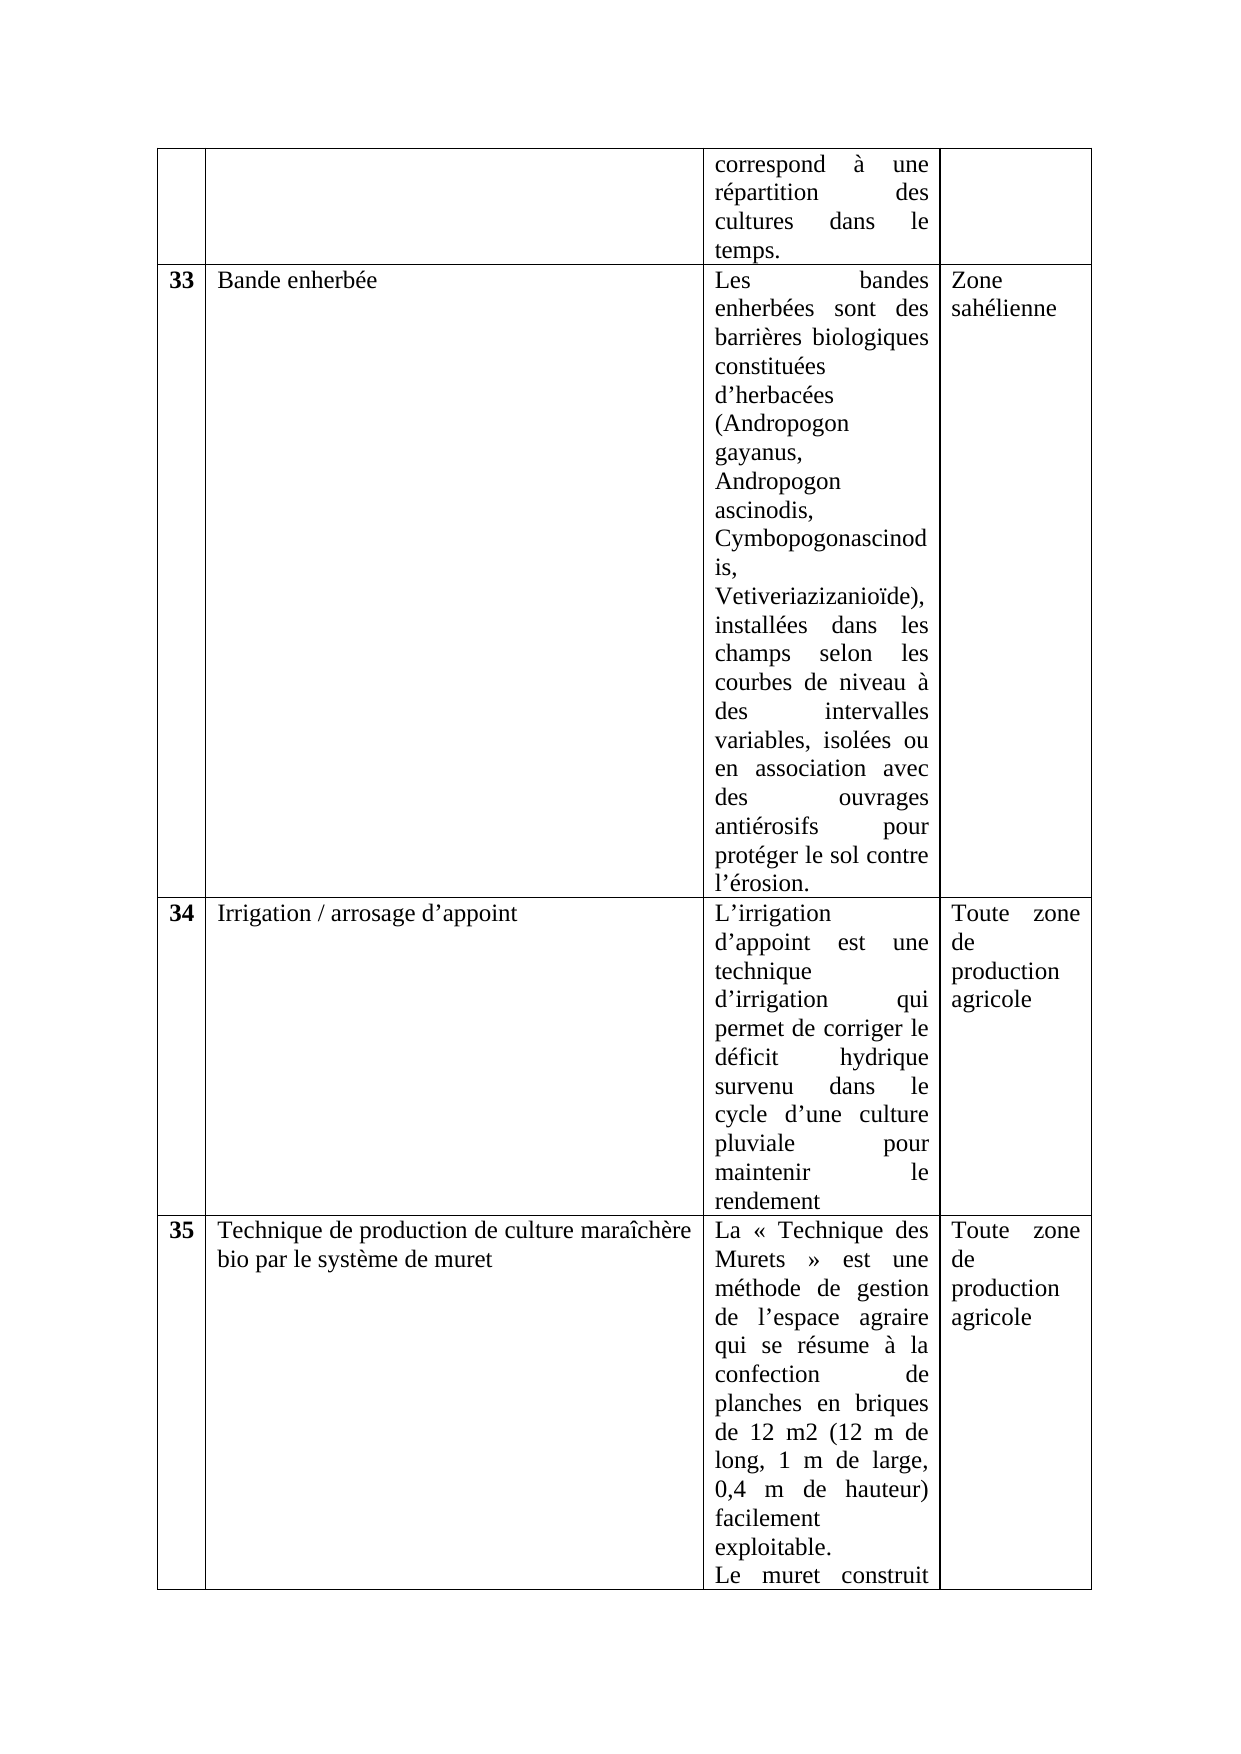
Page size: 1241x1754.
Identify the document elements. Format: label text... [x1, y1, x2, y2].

table_cell Irrigation / arrosage d’appoint [206, 898, 703, 1214]
table_cell Les bandes enherbées sont des barrières biologiques constituées d’herbacées (Andropogon gayanus, Andropogon ascinodis, Cymbopogonascinodis, Vetiveriazizanioïde), installées dans les champs selon les courbes de niveau à des intervalles variables, isolées ou en association avec des ouvrages antiérosifs pour protéger le sol contre l’érosion. [704, 265, 939, 897]
table_cell 34 [158, 898, 205, 1214]
table_cell La « Technique des Murets » est une méthode de gestion de l’espace agraire qui se résume à la confection de planches en briques de 12 m2 (12 m de long, 1 m de large, 0,4 m de hauteur) facilement exploitable. Le muret construit [704, 1216, 939, 1589]
table_cell Toute zone de production agricole [941, 1216, 1091, 1589]
table_cell 35 [158, 1216, 205, 1589]
table_cell Zone sahélienne [941, 265, 1091, 897]
table_cell Technique de production de culture maraîchère bio par le système de muret [206, 1216, 703, 1589]
table_cell Toute zone de production agricole [941, 898, 1091, 1214]
table_cell L’irrigation d’appoint est une technique d’irrigation qui permet de corriger le déficit hydrique survenu dans le cycle d’une culture pluviale pour maintenir le rendement [704, 898, 939, 1214]
table_cell 33 [158, 265, 205, 897]
table_cell Bande enherbée [206, 265, 703, 897]
table_cell [206, 149, 703, 264]
table_cell [158, 149, 205, 264]
table_cell [941, 149, 1091, 264]
table_cell correspond à une répartition des cultures dans le temps. [704, 149, 939, 264]
